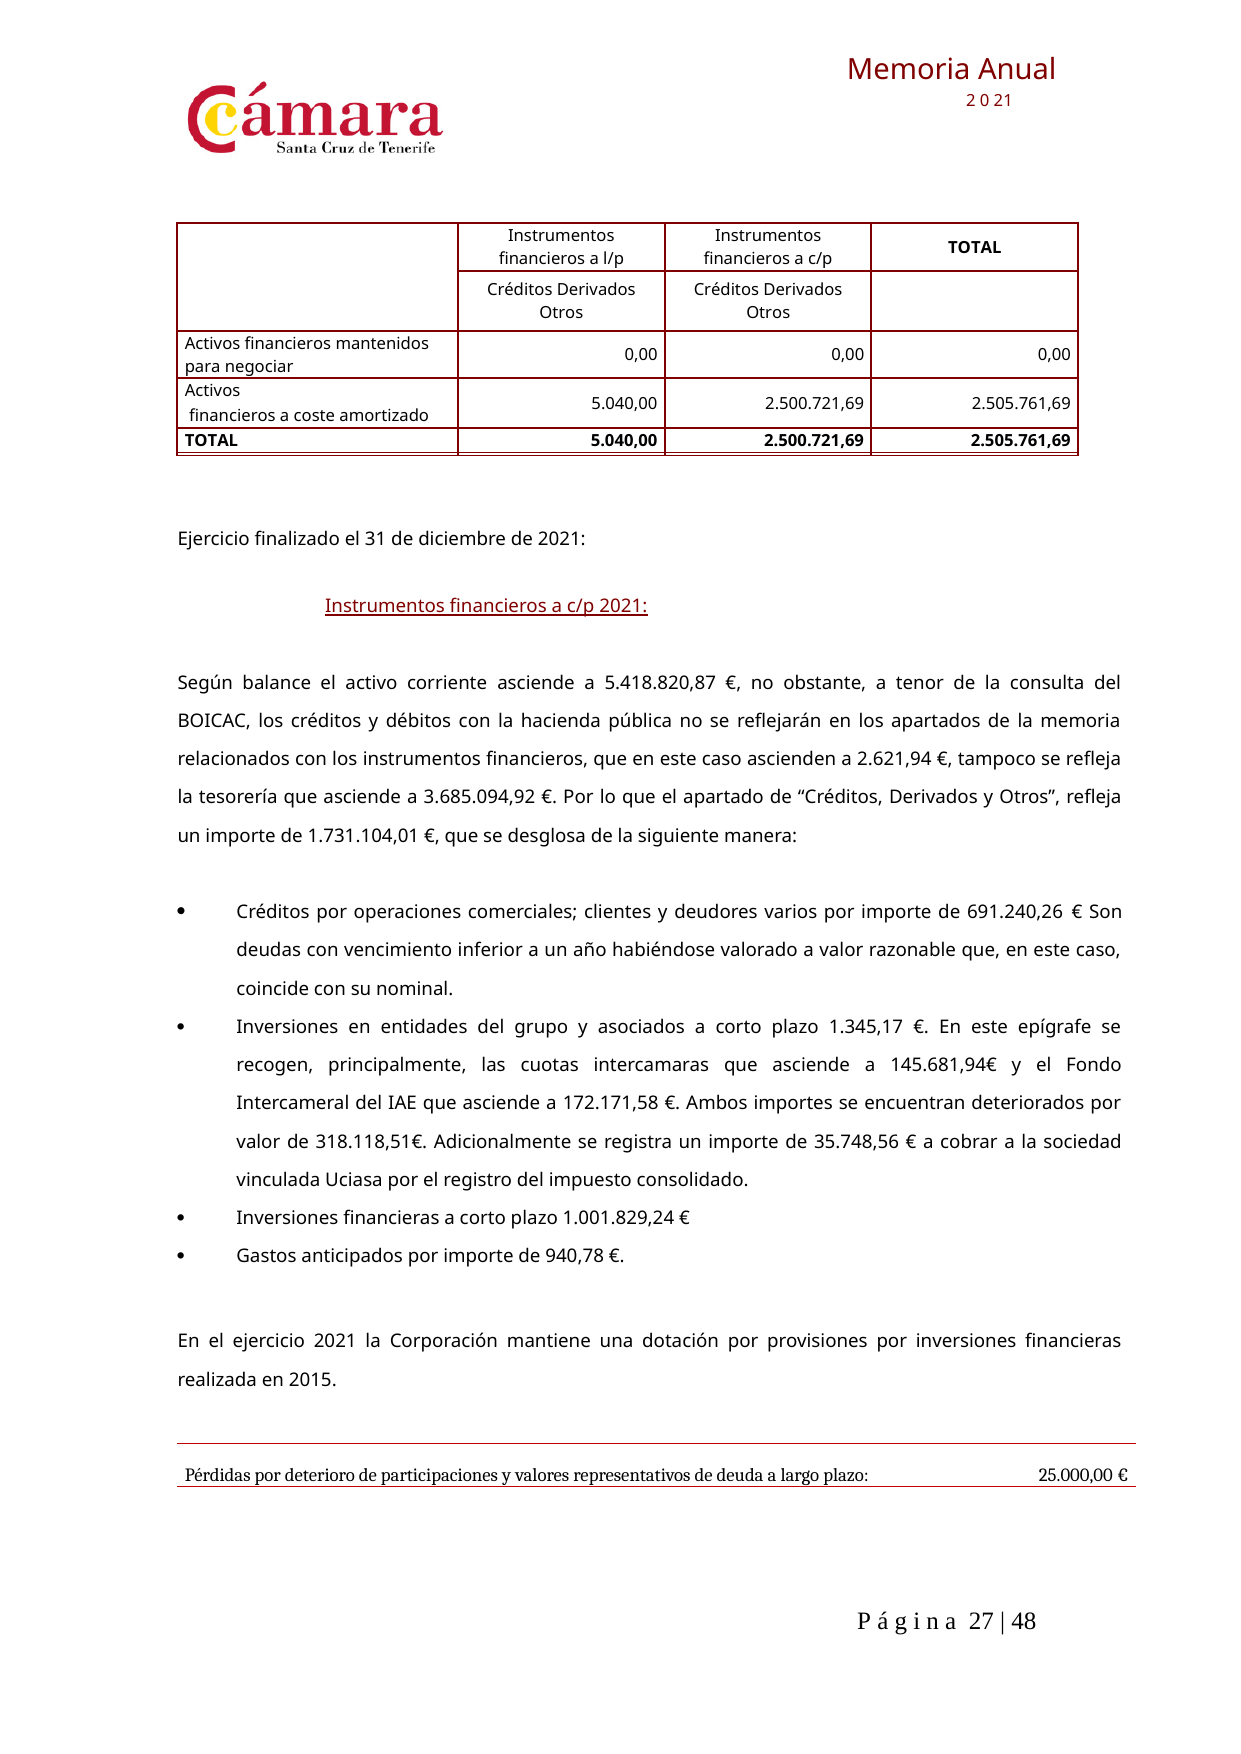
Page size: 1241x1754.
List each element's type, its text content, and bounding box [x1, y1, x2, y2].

text Según balance el activo corriente asciende a 5.418.820,87 €, no obstante, a tenor de la consulta del BOICAC, los créditos y débitos con la hacienda pública no se reflejarán en los apartados de la memoria relacionados con los instrumentos financieros, que en este caso ascienden a 2.621,94 €, tampoco se refleja la tesorería que asciende a 3.685.094,92 €. Por lo que el apartado de “Créditos, Derivados y Otros”, refleja un importe de 1.731.104,01 €, que se desglosa de la siguiente manera: [177, 669, 1122, 848]
table_cell [872, 272, 1077, 329]
table_cell Instrumentos financieros a c/p [666, 224, 870, 269]
table_cell 2.500.721,69 [666, 379, 870, 427]
table_cell 0,00 [872, 332, 1077, 377]
text Ejercicio finalizado el 31 de diciembre de 2021: [177, 526, 1122, 551]
table_header 25.000,00 € [961, 1444, 1136, 1486]
table_cell Activos [178, 379, 457, 402]
list Gastos anticipados por importe de 940,78 €. [177, 1243, 1122, 1268]
table_cell 0,00 [459, 332, 664, 377]
table_cell 2.505.761,69 [872, 429, 1077, 451]
table_cell TOTAL [178, 429, 457, 451]
table_cell Créditos Derivados Otros [459, 272, 664, 329]
table_cell Créditos Derivados Otros [666, 272, 870, 329]
table_cell TOTAL [872, 224, 1077, 269]
text Instrumentos financieros a c/p 2021: [325, 593, 1122, 618]
table_cell 2.500.721,69 [666, 429, 870, 451]
list Créditos por operaciones comerciales; clientes y deudores varios por importe de 691.240,26 € Son deudas con vencimiento inferior a un año habiéndose valorado a valor razonable que, en este caso, coincide con su nominal. [177, 898, 1122, 1001]
text En el ejercicio 2021 la Corporación mantiene una dotación por provisiones por inversiones financieras realizada en 2015. [177, 1328, 1122, 1391]
table_cell [178, 224, 457, 329]
table_cell financieros a coste amortizado [178, 402, 457, 427]
table_cell 2.505.761,69 [872, 379, 1077, 427]
table_header Pérdidas por deterioro de participaciones y valores representativos de deuda a largo plazo: [177, 1444, 961, 1486]
table_cell 5.040,00 [459, 379, 664, 427]
table_cell Activos financieros mantenidos para negociar [178, 332, 457, 377]
list Inversiones financieras a corto plazo 1.001.829,24 € [177, 1204, 1122, 1230]
table_cell 0,00 [666, 332, 870, 377]
table_cell Instrumentos financieros a l/p [459, 224, 664, 269]
list Inversiones en entidades del grupo y asociados a corto plazo 1.345,17 €. En este epígrafe se recogen, principalmente, las cuotas intercamaras que asciende a 145.681,94€ y el Fondo Intercameral del IAE que asciende a 172.171,58 €. Ambos importes se encuentran deteriorados por valor de 318.118,51€. Adicionalmente se registra un importe de 35.748,56 € a cobrar a la sociedad vinculada Uciasa por el registro del impuesto consolidado. [177, 1013, 1122, 1192]
table_cell 5.040,00 [459, 429, 664, 451]
